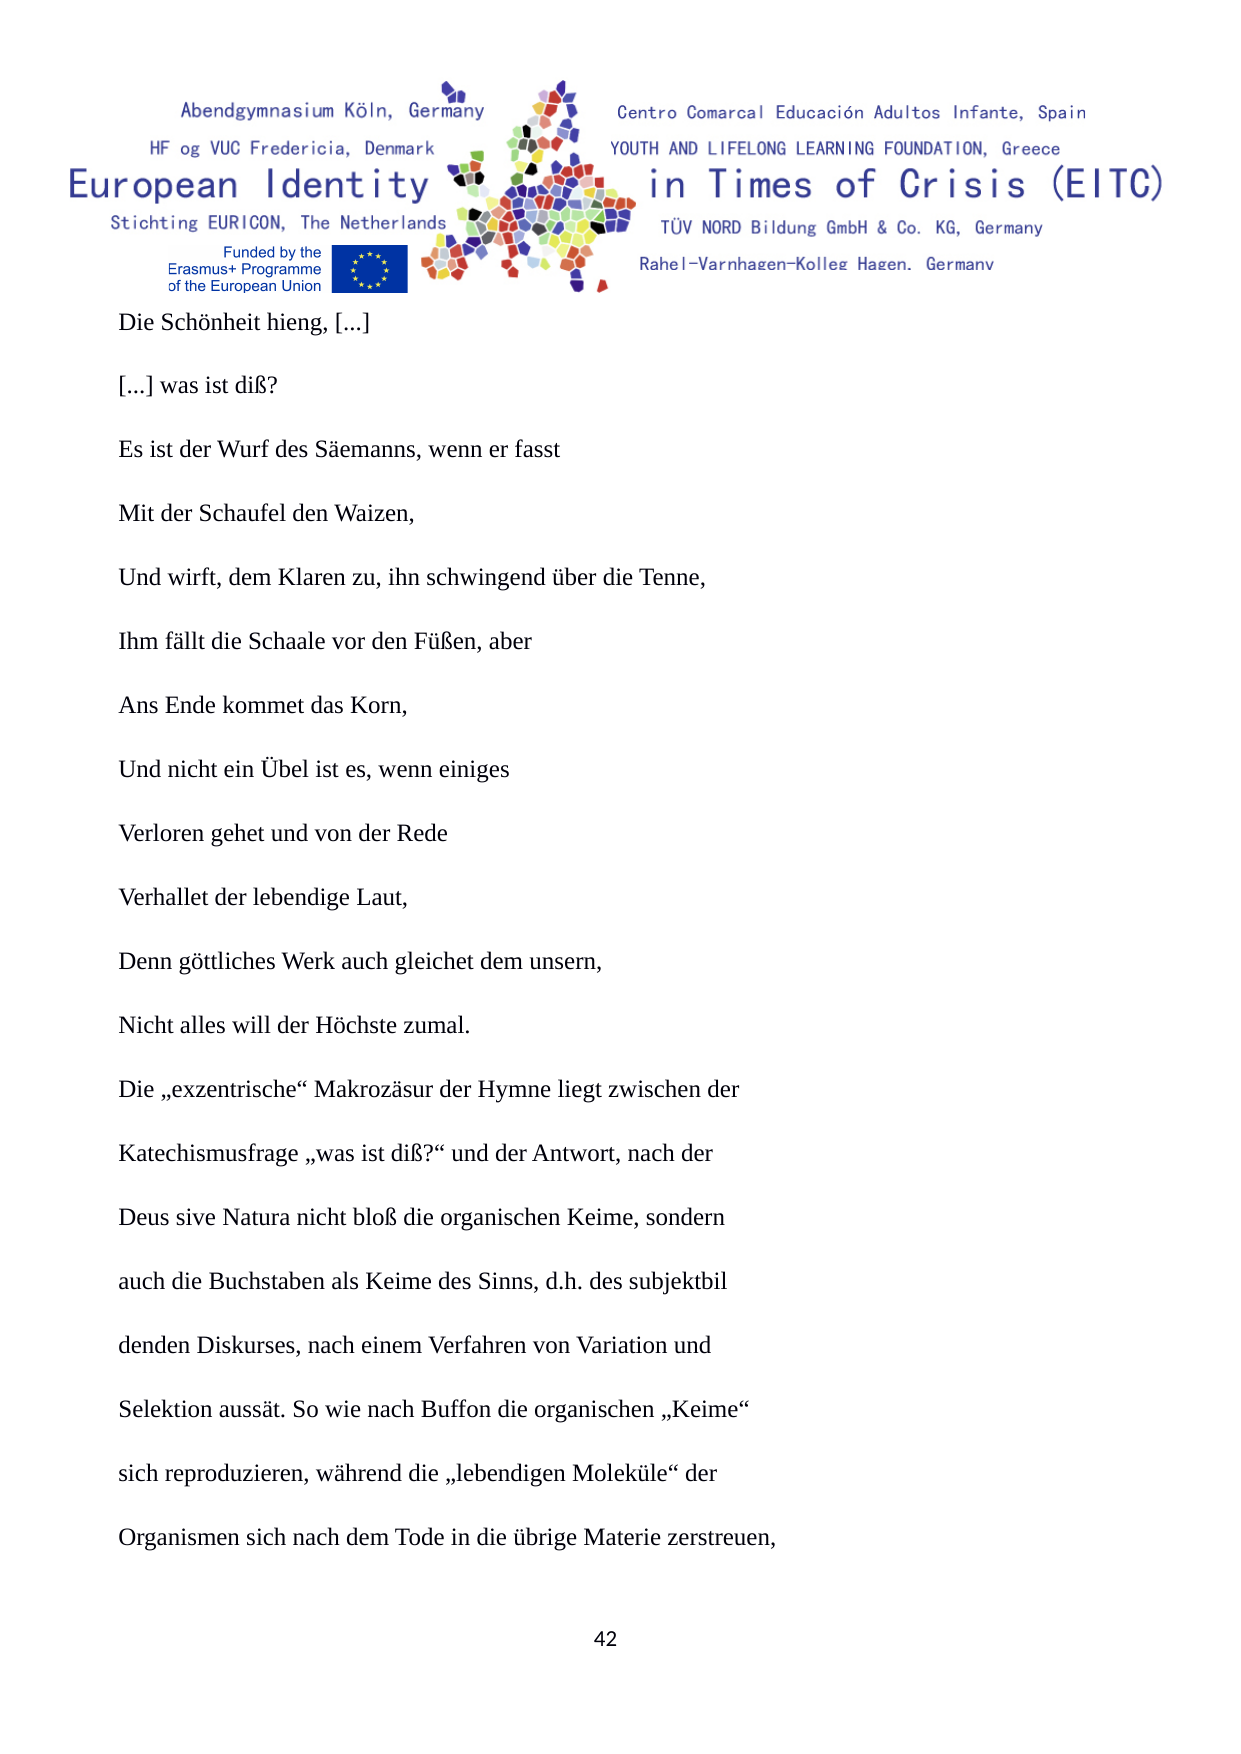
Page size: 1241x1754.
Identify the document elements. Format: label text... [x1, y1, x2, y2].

text [...] was ist diß? [118, 371, 1092, 399]
text Verloren gehet und von der Rede [118, 818, 1092, 847]
text Ans Ende kommet das Korn, [118, 690, 1092, 719]
text auch die Buchstaben als Keime des Sinns, d.h. des subjektbil [118, 1266, 1092, 1295]
text Katechismusfrage „was ist diß?“ und der Antwort, nach der [118, 1138, 1092, 1167]
text Die „exzentrische“ Makrozäsur der Hymne liegt zwischen der [118, 1074, 1092, 1103]
text Und nicht ein Übel ist es, wenn einiges [118, 754, 1092, 783]
text Organismen sich nach dem Tode in die übrige Materie zerstreuen, [118, 1522, 1092, 1551]
text Ihm fällt die Schaale vor den Füßen, aber [118, 626, 1092, 655]
text Verhallet der lebendige Laut, [118, 882, 1092, 911]
picture [68, 77, 1172, 296]
text Denn göttliches Werk auch gleichet dem unsern, [118, 946, 1092, 975]
text Die Schönheit hieng, [...] [118, 307, 1092, 335]
text denden Diskurses, nach einem Verfahren von Variation und [118, 1330, 1092, 1359]
text Selektion aussät. So wie nach Buffon die organischen „Keime“ [118, 1394, 1092, 1423]
text Es ist der Wurf des Säemanns, wenn er fasst [118, 434, 1092, 463]
text Deus sive Natura nicht bloß die organischen Keime, sondern [118, 1202, 1092, 1231]
text Nicht alles will der Höchste zumal. [118, 1010, 1092, 1039]
text sich reproduzieren, während die „lebendigen Moleküle“ der [118, 1458, 1092, 1487]
text Mit der Schaufel den Waizen, [118, 498, 1092, 527]
text Und wirft, dem Klaren zu, ihn schwingend über die Tenne, [118, 562, 1092, 591]
